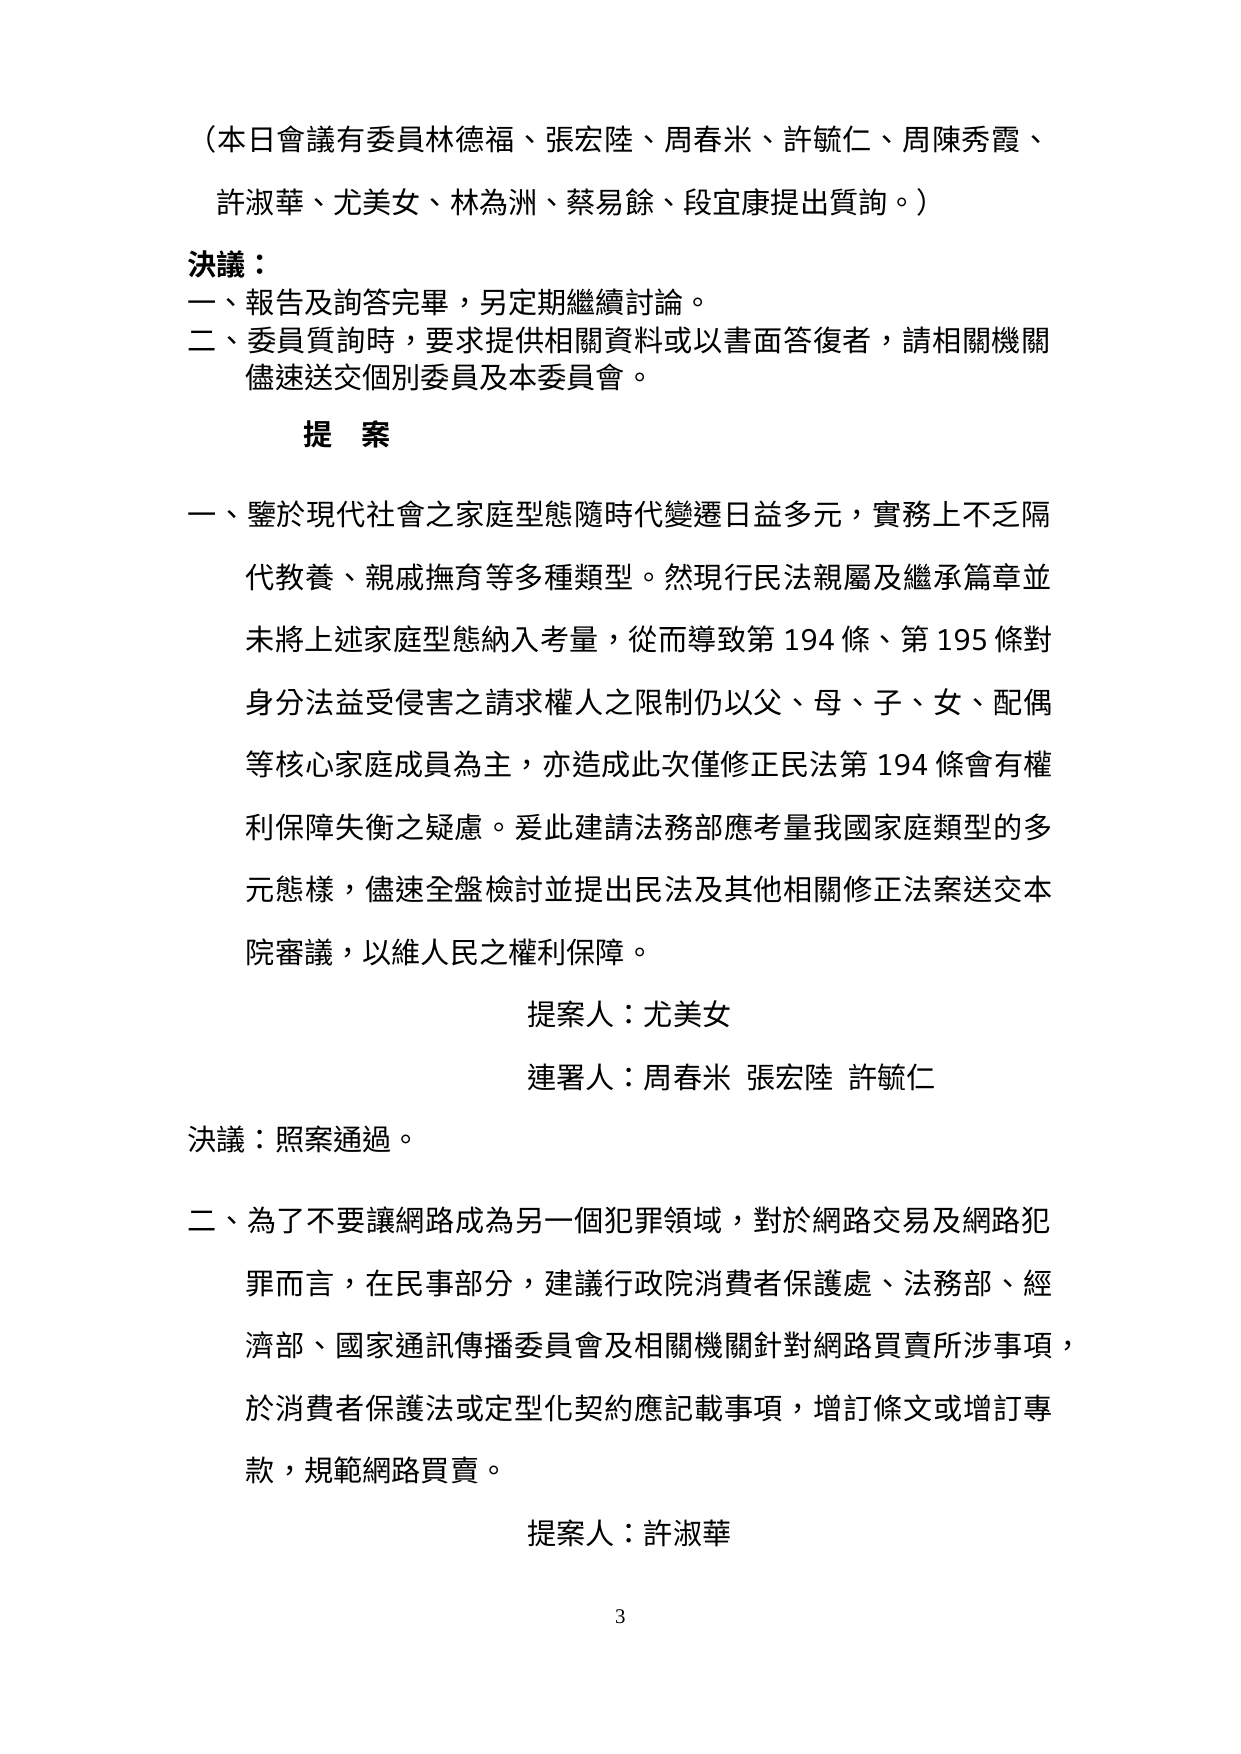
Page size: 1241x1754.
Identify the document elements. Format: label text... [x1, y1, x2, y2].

text 提 案 [187, 415, 1053, 452]
text 一、報告及詢答完畢，另定期繼續討論。 [187, 284, 1053, 321]
text 一、鑒於現代社會之家庭型態隨時代變遷日益多元，實務上不乏隔代教養、親戚撫育等多種類型。然現行民法親屬及繼承篇章並未將上述家庭型態納入考量，從而導致第194條、第195條對身分法益受侵害之請求權人之限制仍以父、母、子、女、配偶等核心家庭成員為主，亦造成此次僅修正民法第194條會有權利保障失衡之疑慮。爰此建請法務部應考量我國家庭類型的多元態樣，儘速全盤檢討並提出民法及其他相關修正法案送交本院審議，以維人民之權利保障。 [187, 471, 1053, 971]
text 決議： [187, 221, 1053, 284]
text 連署人：周春米 張宏陸 許毓仁 [527, 1034, 1053, 1096]
text 提案人：許淑華 [527, 1490, 1053, 1552]
text （本日會議有委員林德福、張宏陸、周春米、許毓仁、周陳秀霞、許淑華、尤美女、林為洲、蔡易餘、段宜康提出質詢。） [187, 96, 1053, 221]
text 二、為了不要讓網路成為另一個犯罪領域，對於網路交易及網路犯罪而言，在民事部分，建議行政院消費者保護處、法務部、經濟部、國家通訊傳播委員會及相關機關針對網路買賣所涉事項，於消費者保護法或定型化契約應記載事項，增訂條文或增訂專款，規範網路買賣。 [187, 1177, 1053, 1490]
text 決議：照案通過。 [187, 1096, 1053, 1159]
text 二、委員質詢時，要求提供相關資料或以書面答復者，請相關機關儘速送交個別委員及本委員會。 [187, 321, 1053, 396]
text 提案人：尤美女 [527, 971, 1053, 1034]
